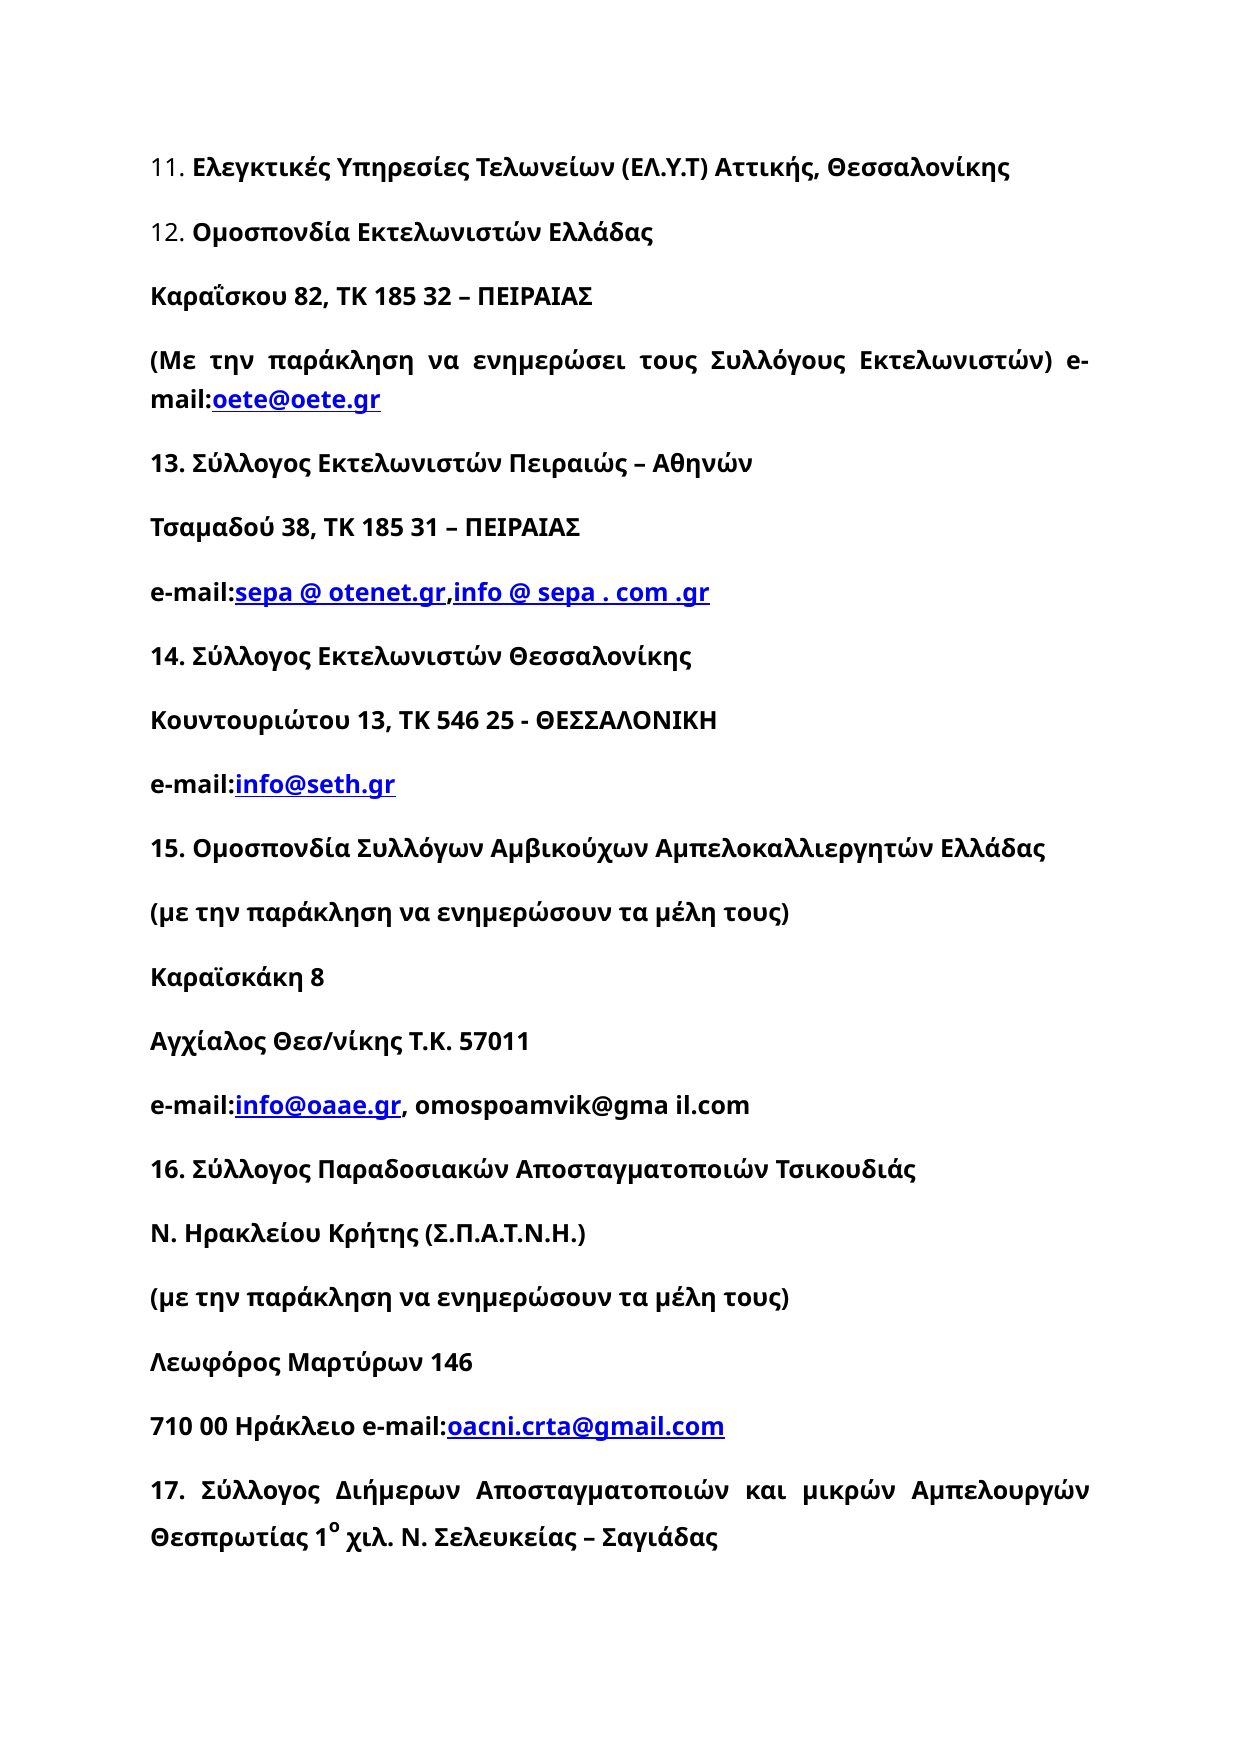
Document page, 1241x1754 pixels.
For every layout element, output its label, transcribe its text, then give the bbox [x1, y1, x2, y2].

text Λεωφόρος Μαρτύρων 146 [150, 1344, 1090, 1378]
text (με την παράκληση να ενημερώσουν τα μέλη τους) [150, 895, 1090, 929]
text (Με την παράκληση να ενημερώσει τους Συλλόγους Εκτελωνιστών) e-mail:oete@oete.gr [150, 342, 1090, 416]
text Καραϊσκάκη 8 [150, 959, 1090, 993]
text Αγχίαλος Θεσ/νίκης Τ.Κ. 57011 [150, 1023, 1090, 1057]
text 11. Ελεγκτικές Υπηρεσίες Τελωνείων (ΕΛ.Υ.Τ) Αττικής, Θεσσαλονίκης [150, 150, 1090, 184]
text Τσαμαδού 38, ΤΚ 185 31 – ΠΕΙΡΑΙΑΣ [150, 510, 1090, 544]
text 16. Σύλλογος Παραδοσιακών Αποσταγματοποιών Τσικουδιάς [150, 1152, 1090, 1186]
text 17. Σύλλογος Διήμερων Αποσταγματοποιών και μικρών Αμπελουργών Θεσπρωτίας 1ο χιλ. Ν. Σελευκείας – Σαγιάδας [150, 1472, 1090, 1556]
text Ν. Ηρακλείου Κρήτης (Σ.Π.Α.Τ.Ν.Η.) [150, 1216, 1090, 1250]
text e-mail:sepa @ otenet.gr,info @ sepa . com .gr [150, 574, 1090, 608]
text 13. Σύλλογος Εκτελωνιστών Πειραιώς – Αθηνών [150, 446, 1090, 480]
text Κουντουριώτου 13, ΤΚ 546 25 - ΘΕΣΣΑΛΟΝΙΚΗ [150, 702, 1090, 737]
text Καραΐσκου 82, ΤΚ 185 32 – ΠΕΙΡΑΙΑΣ [150, 278, 1090, 312]
text 14. Σύλλογος Εκτελωνιστών Θεσσαλονίκης [150, 638, 1090, 672]
text 710 00 Ηράκλειο e-mail:oacni.crta@gmail.com [150, 1408, 1090, 1442]
text e-mail:info@oaae.gr, omospoamvik@gma il.com [150, 1087, 1090, 1122]
text 12. Ομοσπονδία Εκτελωνιστών Ελλάδας [150, 214, 1090, 248]
text 15. Ομοσπονδία Συλλόγων Αμβικούχων Αμπελοκαλλιεργητών Ελλάδας [150, 831, 1090, 865]
text (με την παράκληση να ενημερώσουν τα μέλη τους) [150, 1280, 1090, 1314]
text e-mail:info@seth.gr [150, 767, 1090, 801]
